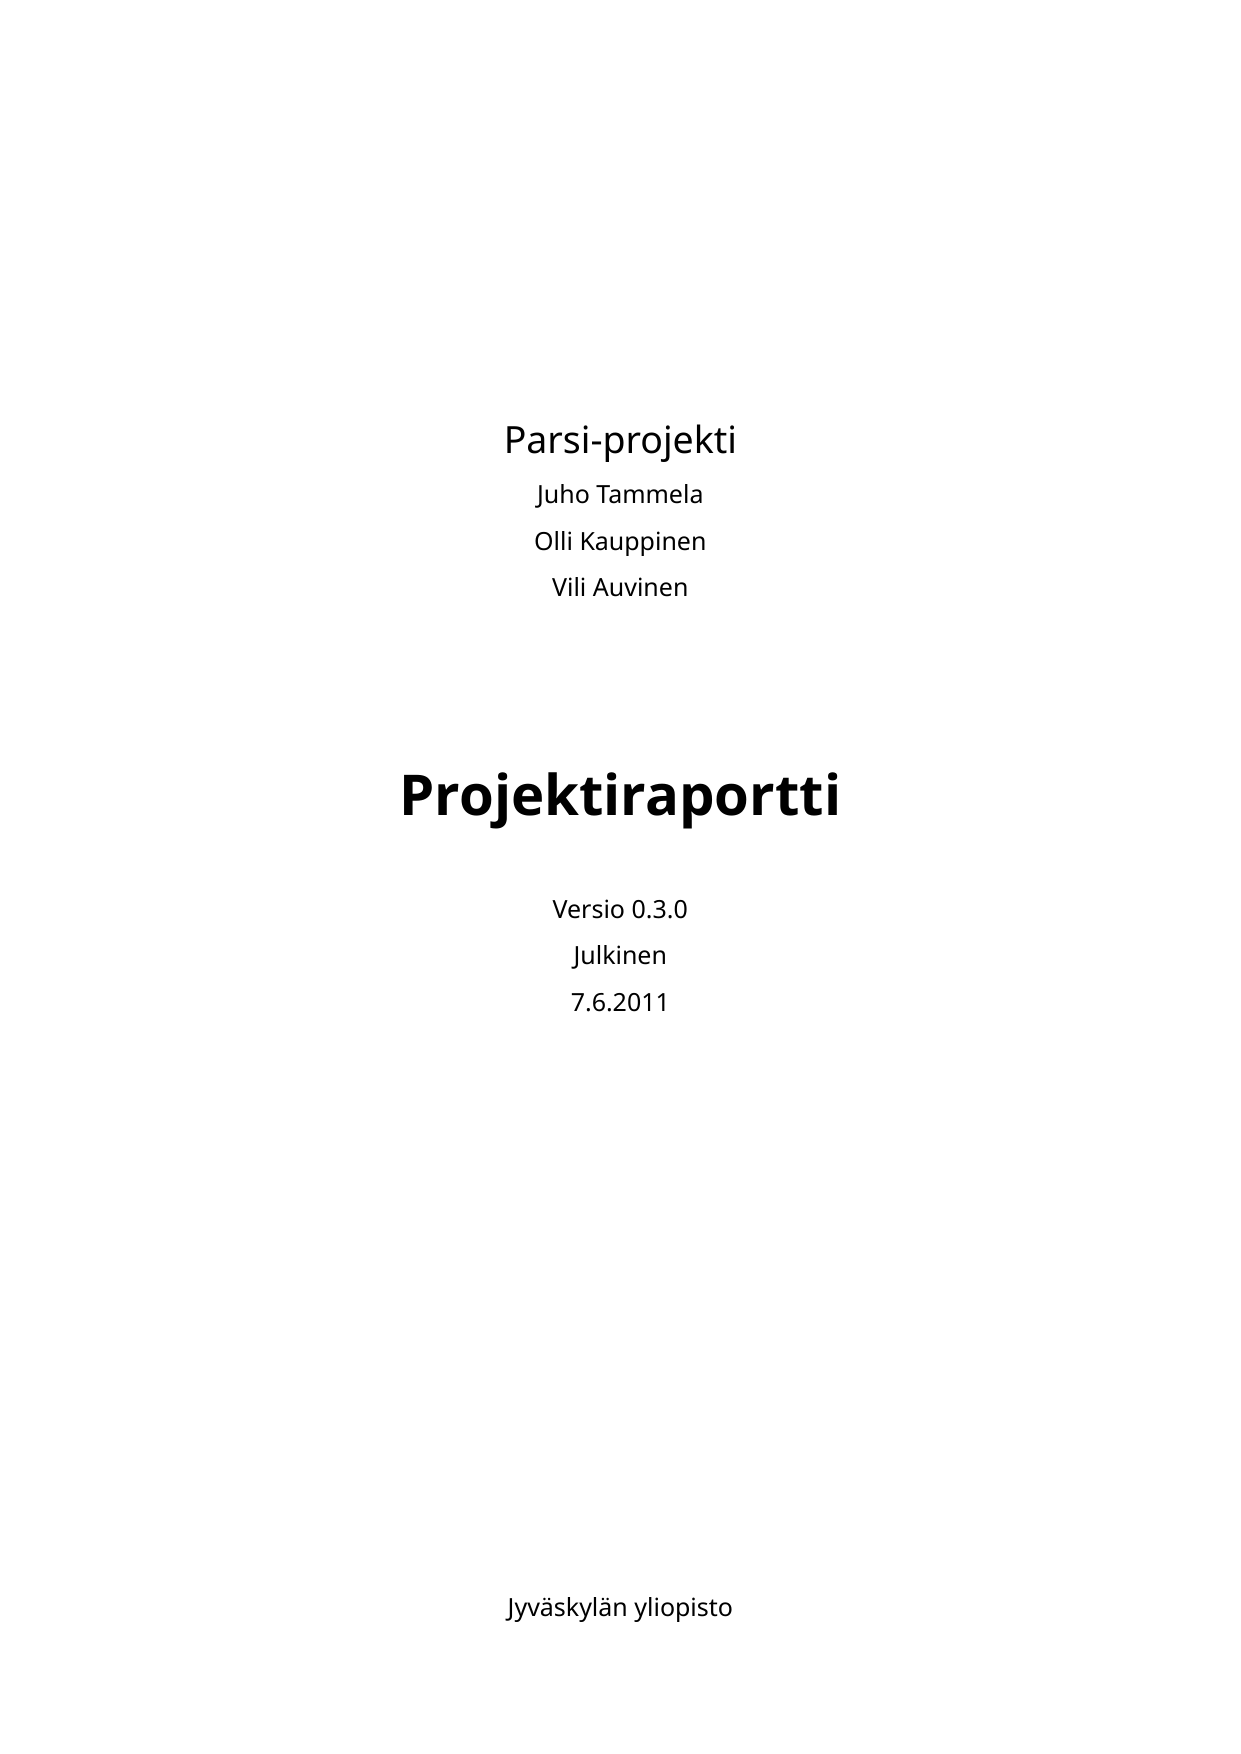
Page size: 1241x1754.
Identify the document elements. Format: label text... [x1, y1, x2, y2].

text Julkinen [118, 938, 1122, 972]
text Versio 0.3.0 [118, 891, 1122, 926]
text Jyväskylän yliopisto [118, 1590, 1122, 1624]
text Vili Auvinen [118, 570, 1122, 604]
text Olli Kauppinen [118, 523, 1122, 557]
text Juho Tammela [118, 477, 1122, 511]
subtitle Parsi-projekti [118, 413, 1122, 464]
text 7.6.2011 [118, 984, 1122, 1019]
subtitle Projektiraportti [118, 756, 1122, 832]
